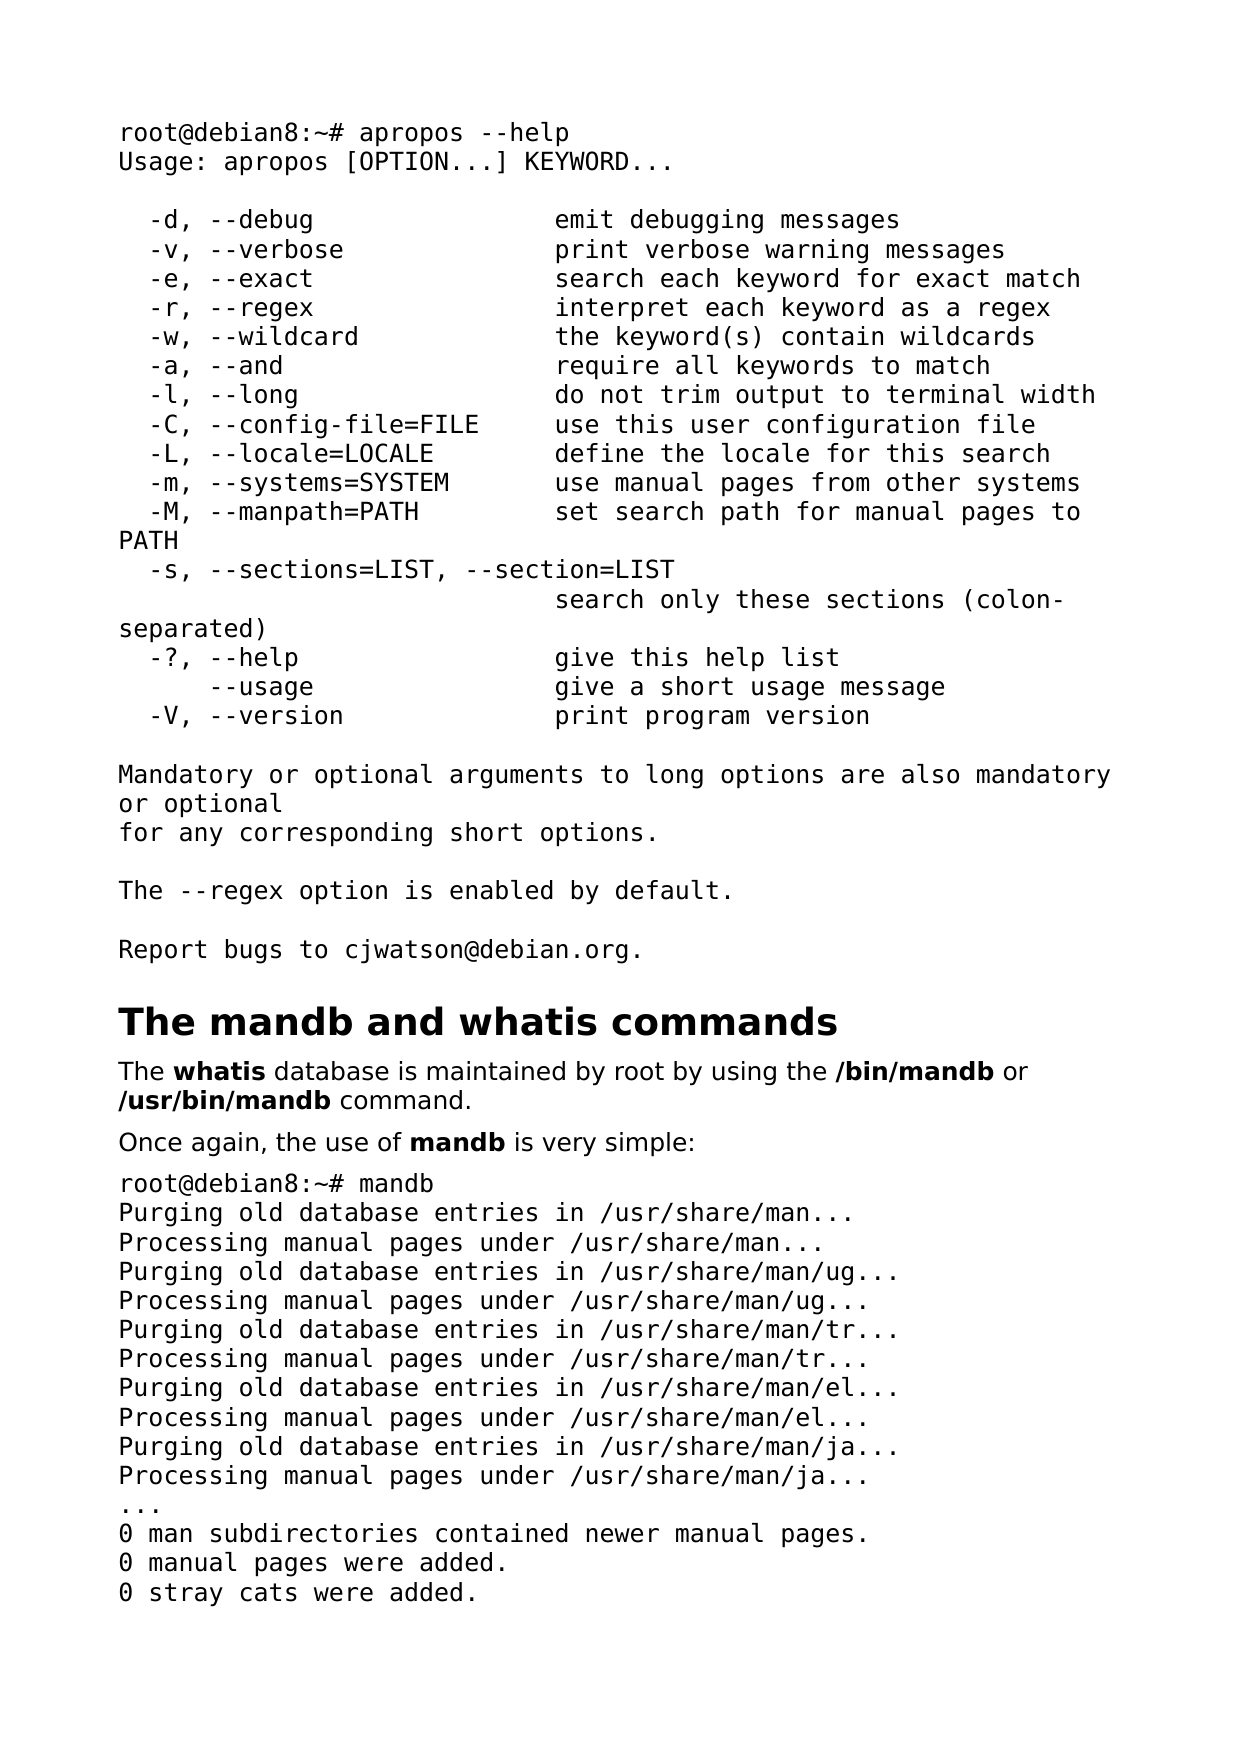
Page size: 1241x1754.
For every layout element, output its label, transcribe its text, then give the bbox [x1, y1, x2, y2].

text root@debian8:~# apropos --help Usage: apropos [OPTION...] KEYWORD... -d, --debug emit debugging messages -v, --verbose print verbose warning messages -e, --exact search each keyword for exact match -r, --regex interpret each keyword as a regex -w, --wildcard the keyword(s) contain wildcards -a, --and require all keywords to match -l, --long do not trim output to terminal width -C, --config-file=FILE use this user configuration file -L, --locale=LOCALE define the locale for this search -m, --systems=SYSTEM use manual pages from other systems -M, --manpath=PATH set search path for manual pages to PATH -s, --sections=LIST, --section=LIST search only these sections (colon-separated) -?, --help give this help list --usage give a short usage message -V, --version print program version Mandatory or optional arguments to long options are also mandatory or optional for any corresponding short options. The --regex option is enabled by default. Report bugs to cjwatson@debian.org. [118, 118, 1122, 964]
text root@debian8:~# mandb Purging old database entries in /usr/share/man... Processing manual pages under /usr/share/man... Purging old database entries in /usr/share/man/ug... Processing manual pages under /usr/share/man/ug... Purging old database entries in /usr/share/man/tr... Processing manual pages under /usr/share/man/tr... Purging old database entries in /usr/share/man/el... Processing manual pages under /usr/share/man/el... Purging old database entries in /usr/share/man/ja... Processing manual pages under /usr/share/man/ja... ... 0 man subdirectories contained newer manual pages. 0 manual pages were added. 0 stray cats were added. [118, 1169, 1122, 1607]
text Once again, the use of mandb is very simple: [118, 1128, 1122, 1157]
subtitle The mandb and whatis commands [118, 1001, 1122, 1044]
text The whatis database is maintained by root by using the /bin/mandb or /usr/bin/mandb command. [118, 1057, 1122, 1115]
